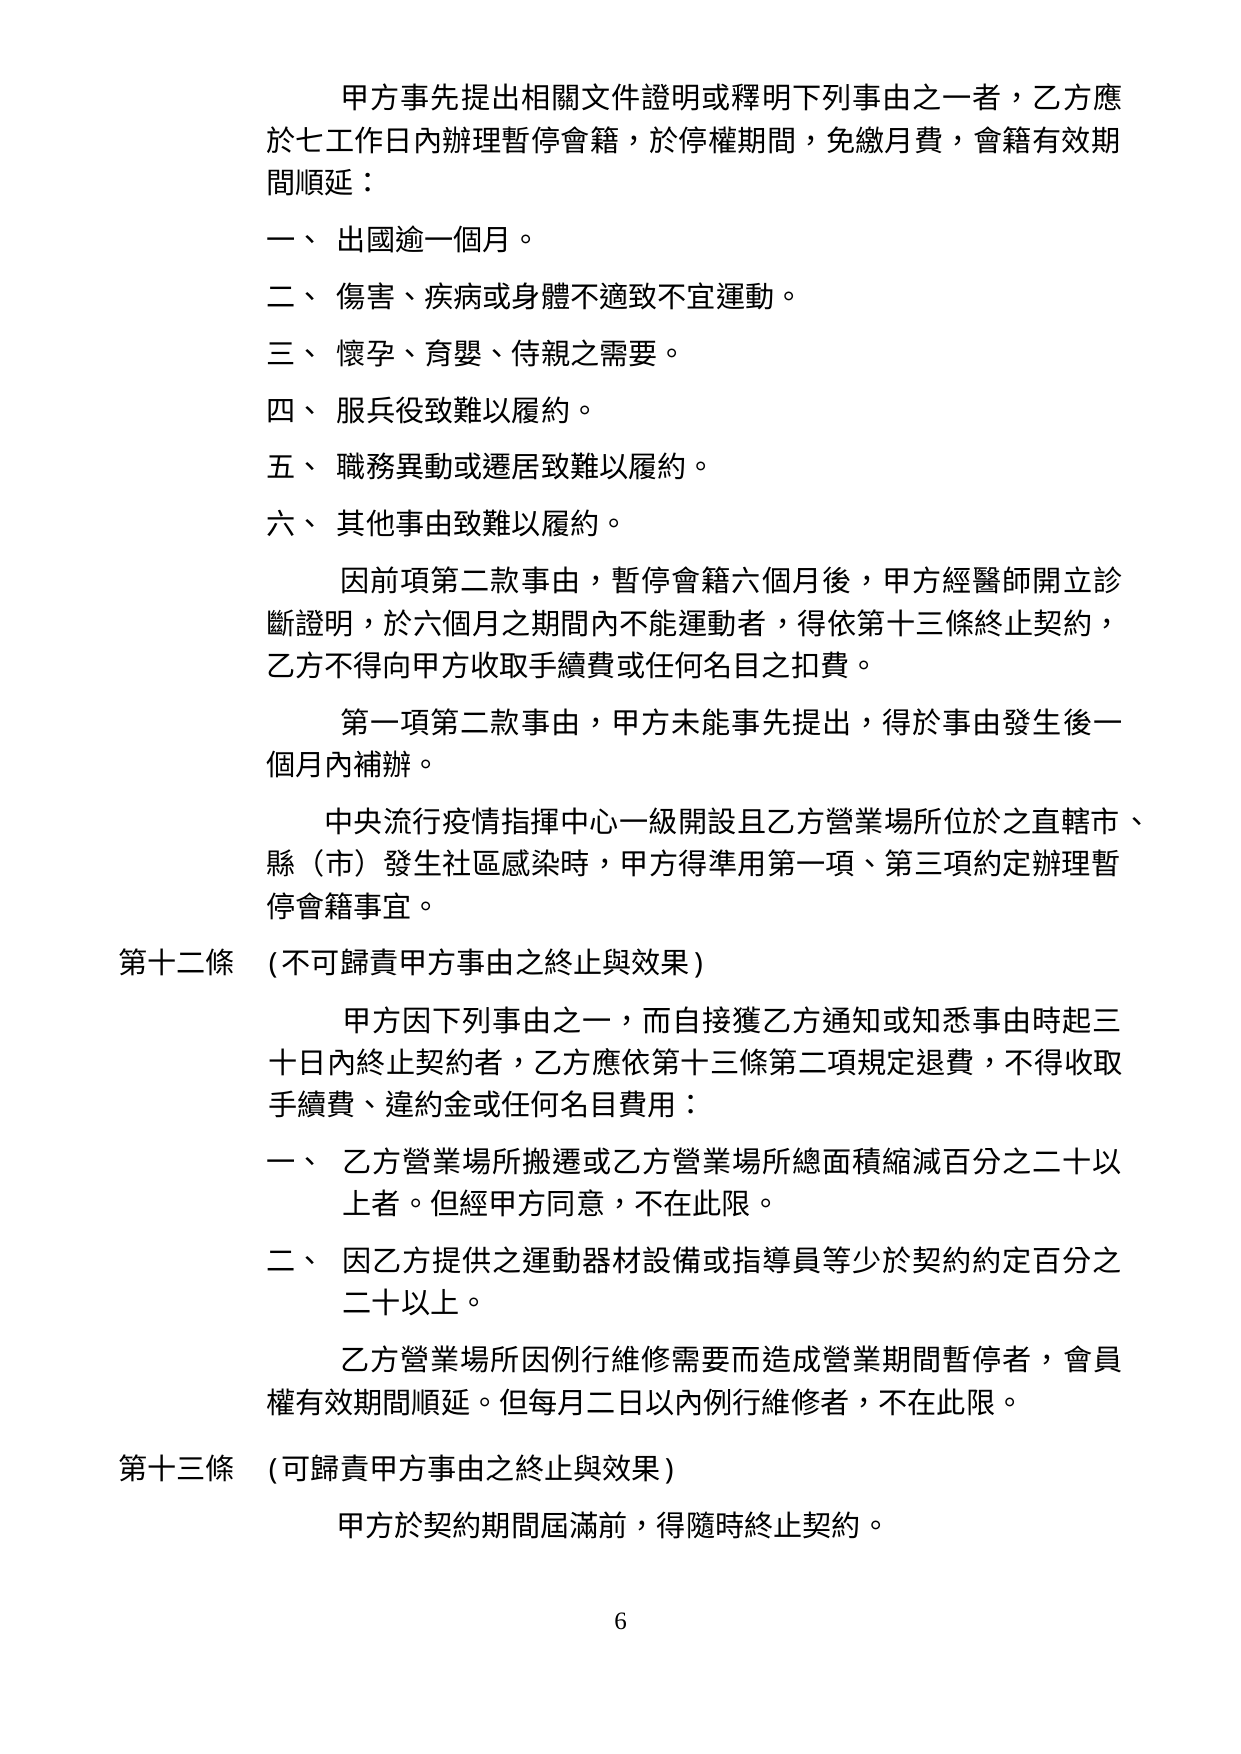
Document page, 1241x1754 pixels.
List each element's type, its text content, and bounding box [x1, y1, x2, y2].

list 因乙方提供之運動器材設備或指導員等少於契約約定百分之二十以上。 [266, 1238, 1123, 1322]
text 乙方營業場所因例行維修需要而造成營業期間暫停者，會員權有效期間順延。但每月二日以內例行維修者，不在此限。 [266, 1337, 1123, 1422]
text 因前項第二款事由，暫停會籍六個月後，甲方經醫師開立診斷證明，於六個月之期間內不能運動者，得依第十三條終止契約，乙方不得向甲方收取手續費或任何名目之扣費。 [266, 558, 1123, 685]
list 其他事由致難以履約。 [266, 501, 1123, 543]
list 服兵役致難以履約。 [266, 387, 1123, 429]
list 出國逾一個月。 [266, 217, 1123, 259]
text 中央流行疫情指揮中心一級開設且乙方營業場所位於之直轄市、縣（市）發生社區感染時，甲方得準用第一項、第三項約定辦理暫停會籍事宜。 [266, 799, 1123, 926]
list 乙方營業場所搬遷或乙方營業場所總面積縮減百分之二十以上者。但經甲方同意，不在此限。 [266, 1139, 1123, 1223]
text 甲方因下列事由之一，而自接獲乙方通知或知悉事由時起三十日內終止契約者，乙方應依第十三條第二項規定退費，不得收取手續費、違約金或任何名目費用： [268, 997, 1123, 1124]
list 懷孕、育嬰、侍親之需要。 [266, 330, 1123, 373]
list 職務異動或遷居致難以履約。 [266, 444, 1123, 486]
text 第十三條 (可歸責甲方事由之終止與效果) [118, 1445, 1123, 1488]
text 甲方於契約期間屆滿前，得隨時終止契約。 [266, 1502, 1128, 1545]
text 第十二條 (不可歸責甲方事由之終止與效果) [118, 940, 1123, 982]
list 傷害、疾病或身體不適致不宜運動。 [266, 273, 1123, 316]
text 第一項第二款事由，甲方未能事先提出，得於事由發生後一個月內補辦。 [266, 699, 1123, 784]
text 甲方事先提出相關文件證明或釋明下列事由之一者，乙方應於七工作日內辦理暫停會籍，於停權期間，免繳月費，會籍有效期間順延： [266, 75, 1123, 202]
